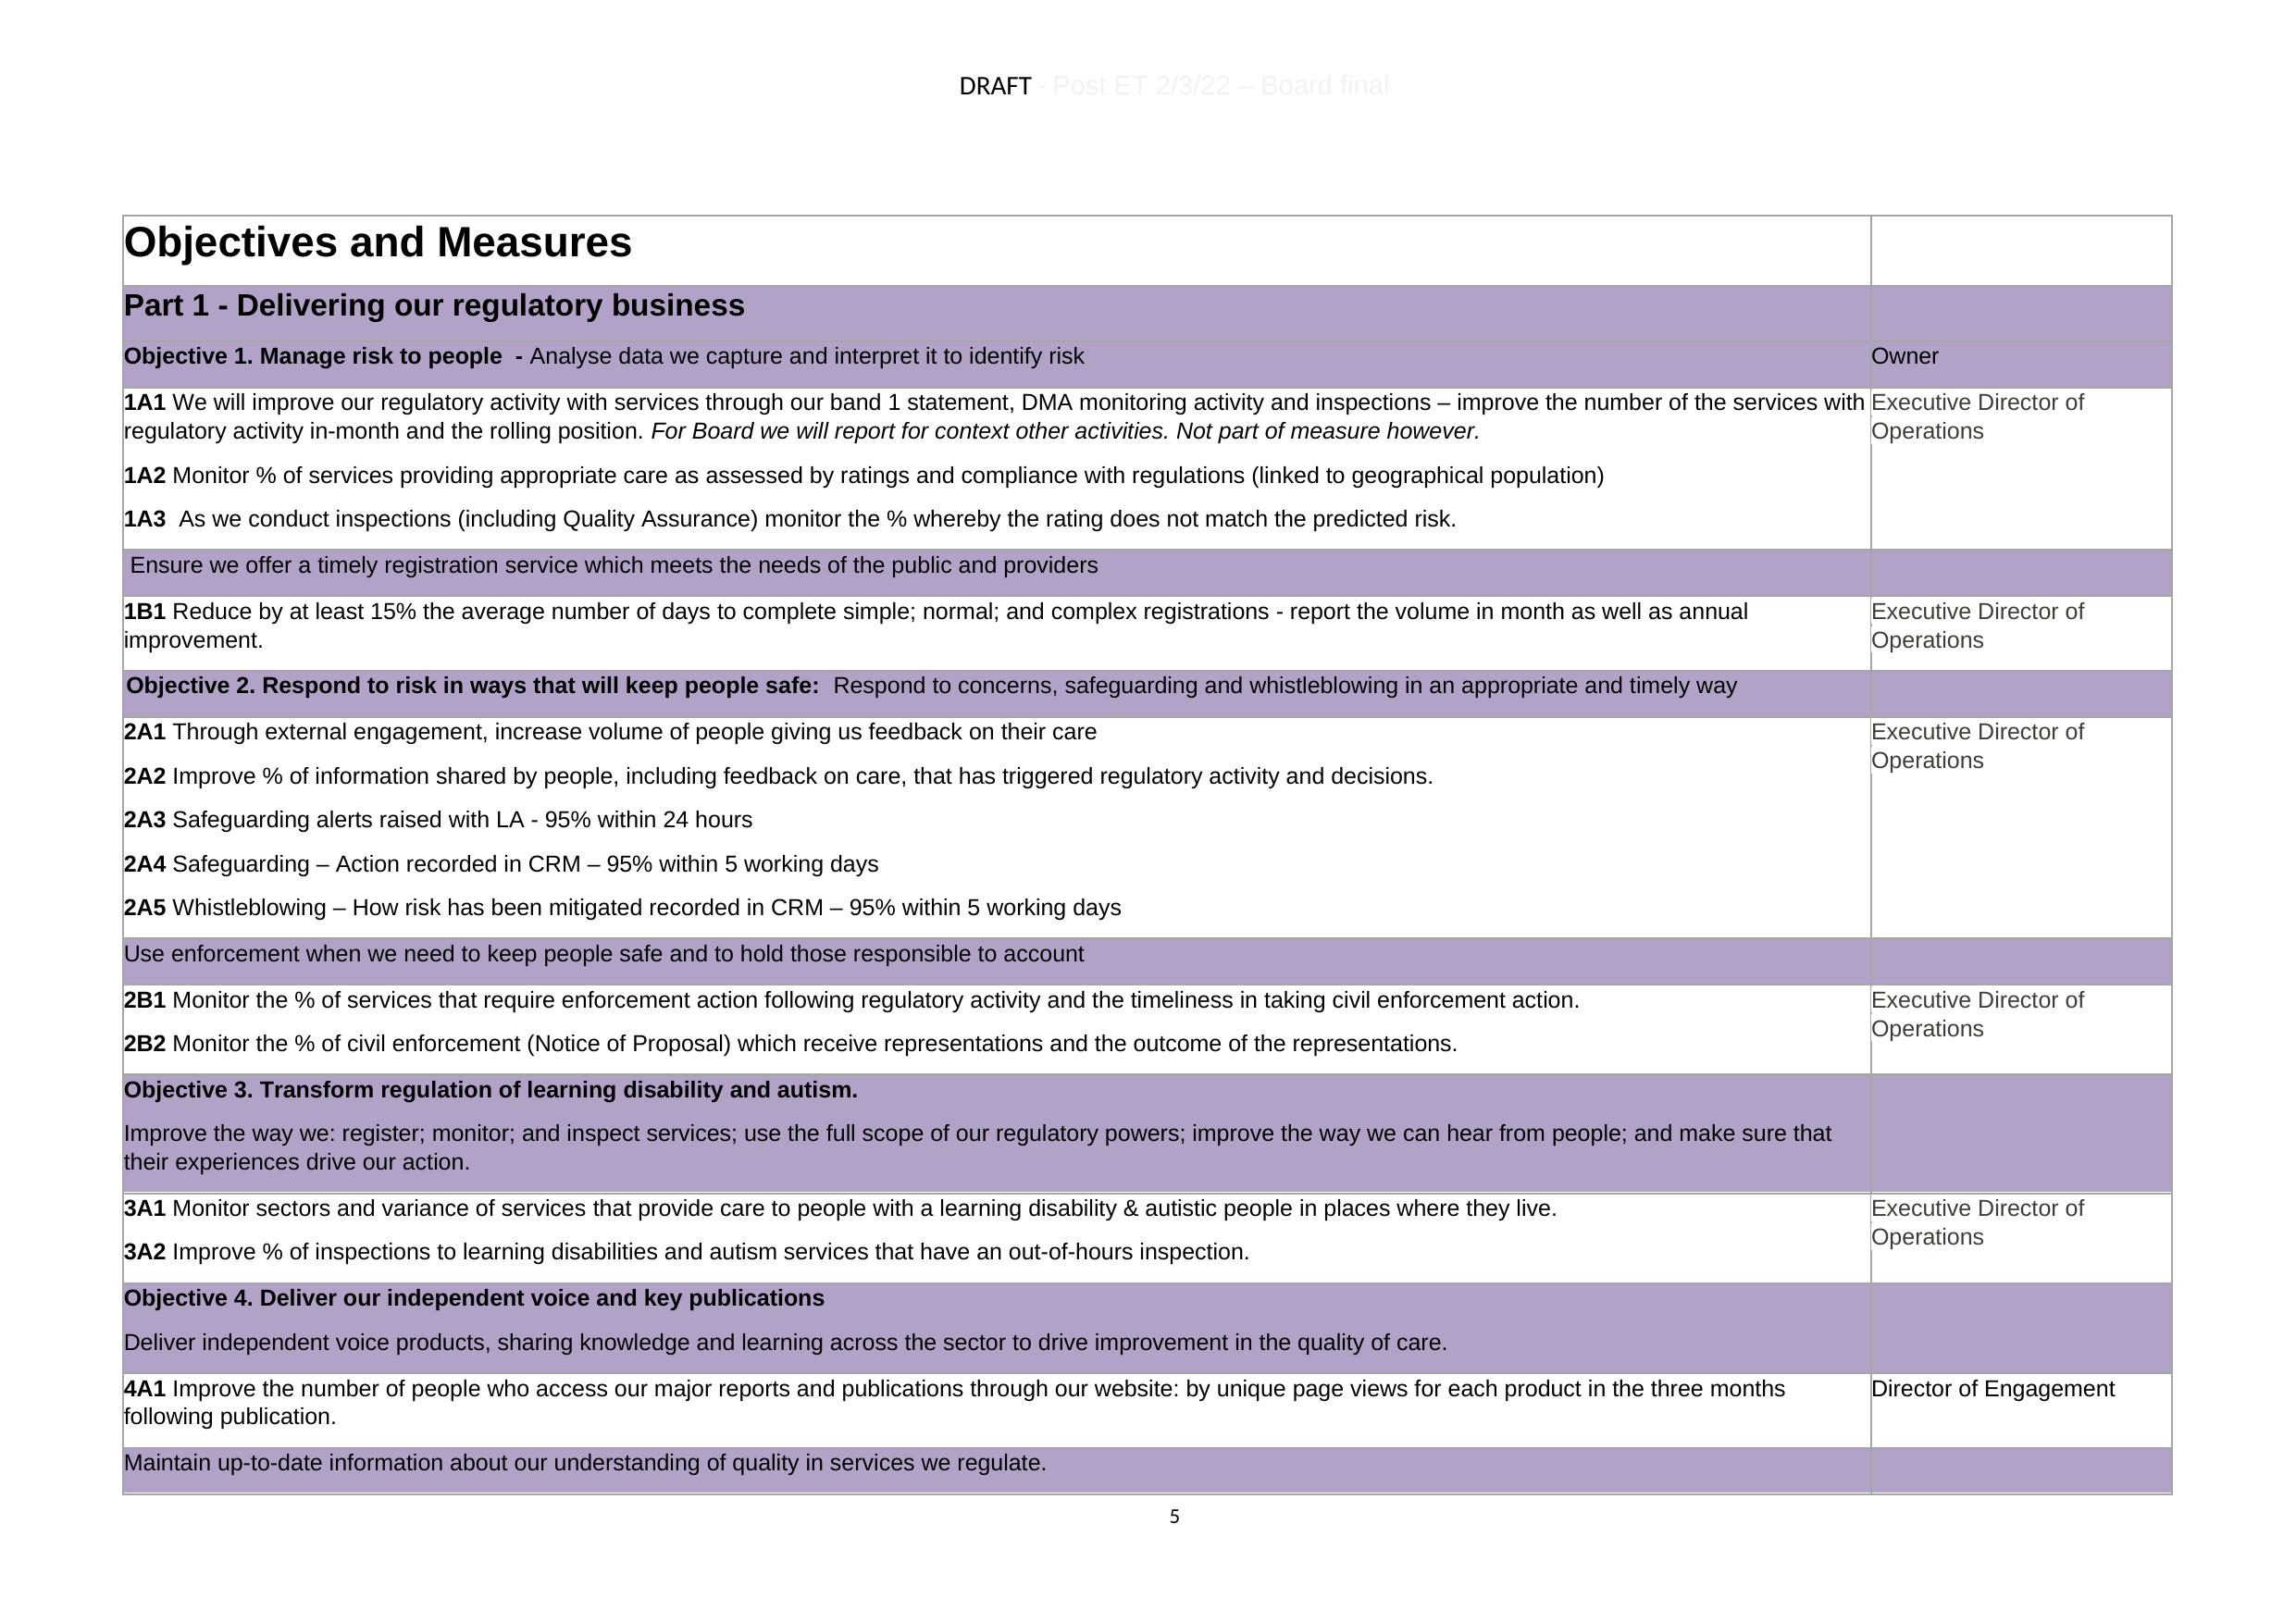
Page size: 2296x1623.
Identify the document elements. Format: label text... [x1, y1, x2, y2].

table_cell [1872, 1449, 2171, 1493]
table_cell [1872, 551, 2171, 595]
table_cell 3A1 Monitor sectors and variance of services that provide care to people with a learning disability & autistic people in places where they live. 3A2 Improve % of inspections to learning disabilities and autism services that have an out-of-hours inspection. [124, 1195, 1870, 1282]
table_cell Objective 3. Transform regulation of learning disability and autism. Improve the way we: register; monitor; and inspect services; use the full scope of our regulatory powers; improve the way we can hear from people; and make sure that their experiences drive our action. [124, 1076, 1870, 1192]
table_cell Objective 4. Deliver our independent voice and key publications Deliver independent voice products, sharing knowledge and learning across the sector to drive improvement in the quality of care. [124, 1284, 1870, 1372]
table_cell [1872, 939, 2171, 984]
table_cell Director of Engagement [1872, 1374, 2171, 1446]
table_cell Objective 2. Respond to risk in ways that will keep people safe: Respond to concerns, safeguarding and whistleblowing in an appropriate and timely way [124, 672, 1870, 716]
table_cell Ensure we offer a timely registration service which meets the needs of the public and providers [124, 551, 1870, 595]
table_cell Executive Director of Operations [1872, 389, 2171, 549]
table_cell Objective 1. Manage risk to people - Analyse data we capture and interpret it to identify risk [124, 342, 1870, 387]
table_cell Executive Director of Operations [1872, 597, 2171, 670]
table_cell Use enforcement when we need to keep people safe and to hold those responsible to account [124, 939, 1870, 984]
table_header [1872, 217, 2171, 285]
table_cell 1B1 Reduce by at least 15% the average number of days to complete simple; normal; and complex registrations - report the volume in month as well as annual improvement. [124, 597, 1870, 670]
table_cell [1872, 1076, 2171, 1192]
table_cell Maintain up-to-date information about our understanding of quality in services we regulate. [124, 1449, 1870, 1493]
table_cell Executive Director of Operations [1872, 718, 2171, 937]
table_cell 2B1 Monitor the % of services that require enforcement action following regulatory activity and the timeliness in taking civil enforcement action. 2B2 Monitor the % of civil enforcement (Notice of Proposal) which receive representations and the outcome of the representations. [124, 985, 1870, 1073]
table_cell Owner [1872, 342, 2171, 387]
table_header Objectives and Measures [124, 217, 1870, 285]
table_cell 2A1 Through external engagement, increase volume of people giving us feedback on their care 2A2 Improve % of information shared by people, including feedback on care, that has triggered regulatory activity and decisions. 2A3 Safeguarding alerts raised with LA - 95% within 24 hours 2A4 Safeguarding – Action recorded in CRM – 95% within 5 working days 2A5 Whistleblowing – How risk has been mitigated recorded in CRM – 95% within 5 working days [124, 718, 1870, 937]
table_cell 4A1 Improve the number of people who access our major reports and publications through our website: by unique page views for each product in the three months following publication. [124, 1374, 1870, 1446]
table_cell [1872, 287, 2171, 341]
table_cell Part 1 - Delivering our regulatory business [124, 287, 1870, 341]
table_cell [1872, 672, 2171, 716]
table_cell Executive Director of Operations [1872, 985, 2171, 1073]
table_cell [1872, 1284, 2171, 1372]
table_cell 1A1 We will improve our regulatory activity with services through our band 1 statement, DMA monitoring activity and inspections – improve the number of the services with regulatory activity in-month and the rolling position. For Board we will report for context other activities. Not part of measure however. 1A2 Monitor % of services providing appropriate care as assessed by ratings and compliance with regulations (linked to geographical population) 1A3 As we conduct inspections (including Quality Assurance) monitor the % whereby the rating does not match the predicted risk. [124, 389, 1870, 549]
table_cell Executive Director of Operations [1872, 1195, 2171, 1282]
